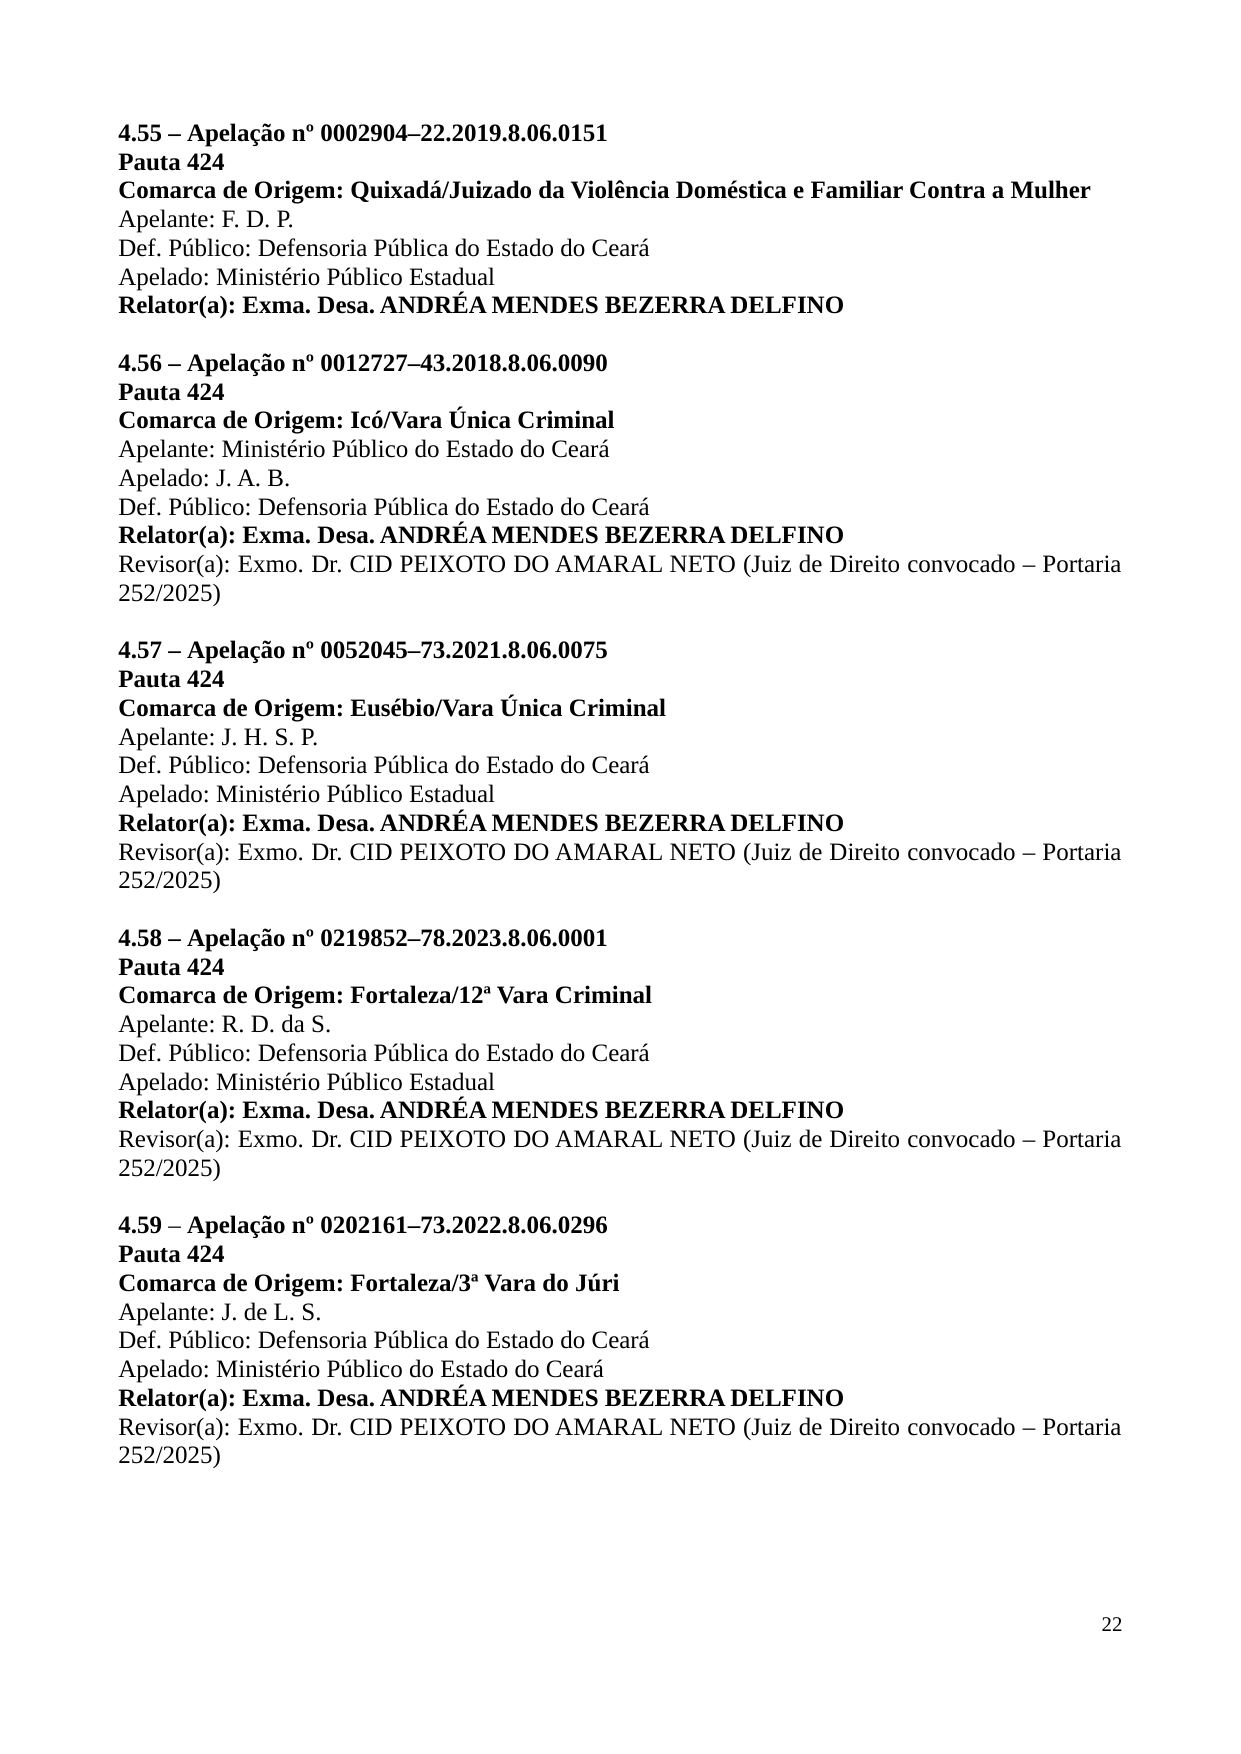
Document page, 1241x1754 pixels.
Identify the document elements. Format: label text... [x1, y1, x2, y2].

text Pauta 424 [118, 377, 1122, 406]
text Apelado: Ministério Público Estadual [118, 262, 1122, 291]
text Relator(a): Exma. Desa. ANDRÉA MENDES BEZERRA DELFINO [118, 521, 1122, 549]
text Relator(a): Exma. Desa. ANDRÉA MENDES BEZERRA DELFINO [118, 1383, 1122, 1412]
text Def. Público: Defensoria Pública do Estado do Ceará [118, 233, 1122, 262]
text 4.57 – Apelação nº 0052045–73.2021.8.06.0075 [118, 636, 1122, 664]
text Comarca de Origem: Icó/Vara Única Criminal [118, 406, 1122, 434]
text Def. Público: Defensoria Pública do Estado do Ceará [118, 1326, 1122, 1354]
text Apelante: Ministério Público do Estado do Ceará [118, 434, 1122, 463]
text Relator(a): Exma. Desa. ANDRÉA MENDES BEZERRA DELFINO [118, 1096, 1122, 1124]
text Apelado: Ministério Público Estadual [118, 779, 1122, 808]
text Apelado: Ministério Público Estadual [118, 1067, 1122, 1096]
text 4.59 – Apelação nº 0202161–73.2022.8.06.0296 [118, 1211, 1122, 1239]
text 4.56 – Apelação nº 0012727–43.2018.8.06.0090 [118, 348, 1122, 377]
text Comarca de Origem: Quixadá/Juizado da Violência Doméstica e Familiar Contra a Mulher [118, 176, 1122, 204]
text Comarca de Origem: Fortaleza/12ª Vara Criminal [118, 981, 1122, 1009]
text Apelado: Ministério Público do Estado do Ceará [118, 1354, 1122, 1383]
text Apelante: J. de L. S. [118, 1297, 1122, 1326]
text Def. Público: Defensoria Pública do Estado do Ceará [118, 751, 1122, 779]
text Apelado: J. A. B. [118, 463, 1122, 492]
text Revisor(a): Exmo. Dr. CID PEIXOTO DO AMARAL NETO (Juiz de Direito convocado – Portaria 252/2025) [118, 549, 1122, 607]
text Pauta 424 [118, 952, 1122, 981]
text Revisor(a): Exmo. Dr. CID PEIXOTO DO AMARAL NETO (Juiz de Direito convocado – Portaria 252/2025) [118, 837, 1122, 894]
text Relator(a): Exma. Desa. ANDRÉA MENDES BEZERRA DELFINO [118, 808, 1122, 837]
text Pauta 424 [118, 664, 1122, 693]
text Apelante: R. D. da S. [118, 1009, 1122, 1038]
text Def. Público: Defensoria Pública do Estado do Ceará [118, 1038, 1122, 1067]
text 4.55 – Apelação nº 0002904–22.2019.8.06.0151 [118, 118, 1122, 147]
text 4.58 – Apelação nº 0219852–78.2023.8.06.0001 [118, 923, 1122, 952]
text Revisor(a): Exmo. Dr. CID PEIXOTO DO AMARAL NETO (Juiz de Direito convocado – Portaria 252/2025) [118, 1124, 1122, 1182]
text Comarca de Origem: Eusébio/Vara Única Criminal [118, 693, 1122, 722]
text Comarca de Origem: Fortaleza/3ª Vara do Júri [118, 1268, 1122, 1297]
text Relator(a): Exma. Desa. ANDRÉA MENDES BEZERRA DELFINO [118, 291, 1122, 319]
text Apelante: J. H. S. P. [118, 722, 1122, 751]
text Apelante: F. D. P. [118, 204, 1122, 233]
text Pauta 424 [118, 1239, 1122, 1268]
text Pauta 424 [118, 147, 1122, 176]
text Def. Público: Defensoria Pública do Estado do Ceará [118, 492, 1122, 521]
text Revisor(a): Exmo. Dr. CID PEIXOTO DO AMARAL NETO (Juiz de Direito convocado – Portaria 252/2025) [118, 1412, 1122, 1469]
